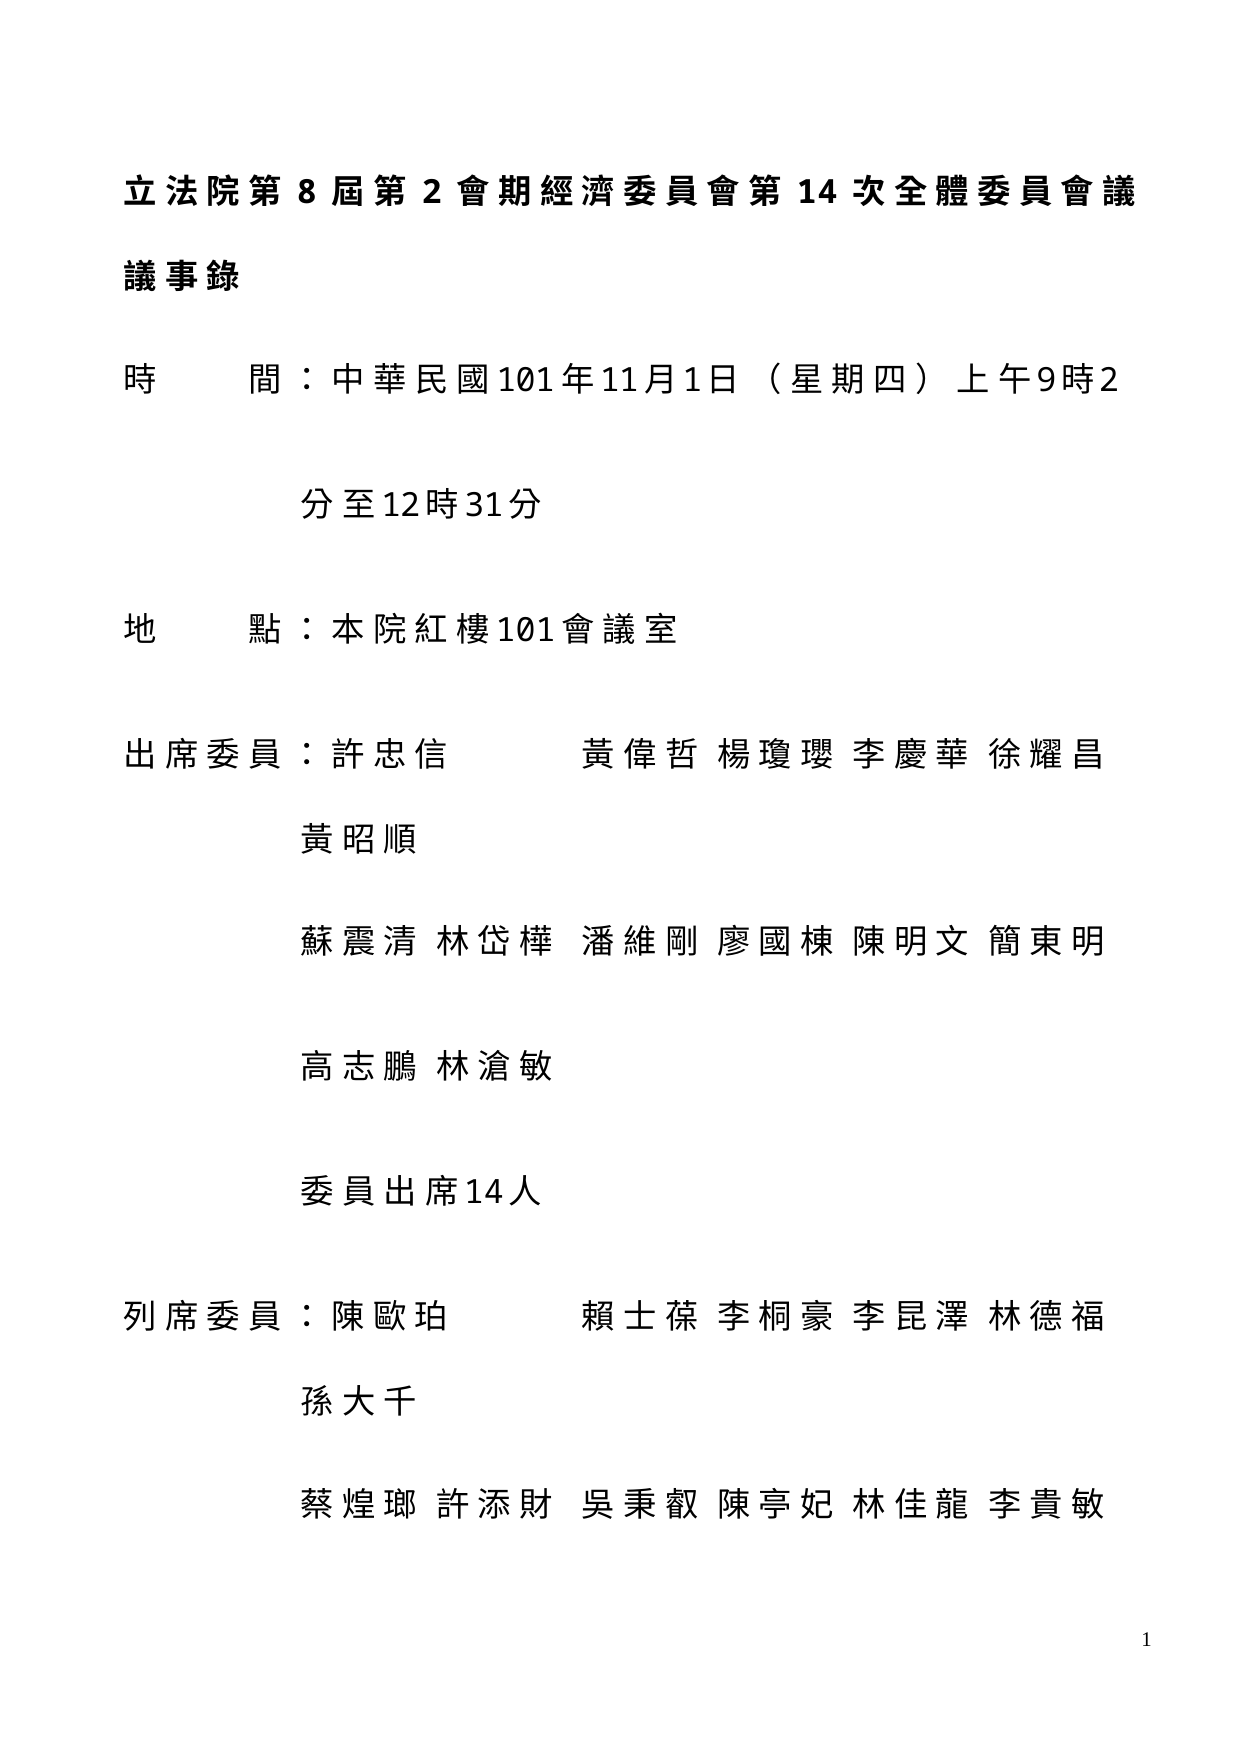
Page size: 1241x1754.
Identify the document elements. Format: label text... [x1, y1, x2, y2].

text 地 點：本院紅樓101會議室 [119, 545, 1150, 670]
text 時 間：中華民國101年11月1日（星期四）上午9時2分至12時31分 [119, 295, 1132, 545]
text 列席委員：陳歐珀 賴士葆 李桐豪 李昆澤 林德福 孫大千 蔡煌瑯 許添財 吳秉叡 陳亭妃 林佳龍 李貴敏 [119, 1233, 1150, 1545]
text 立法院第8屆第2會期經濟委員會第14次全體委員會議議事錄 [119, 108, 1150, 295]
text 出席委員：許忠信 黃偉哲 楊瓊瓔 李慶華 徐耀昌 黃昭順 蘇震清 林岱樺 潘維剛 廖國棟 陳明文 簡東明 高志鵬 林滄敏 委員出席14人 [119, 670, 1150, 1233]
